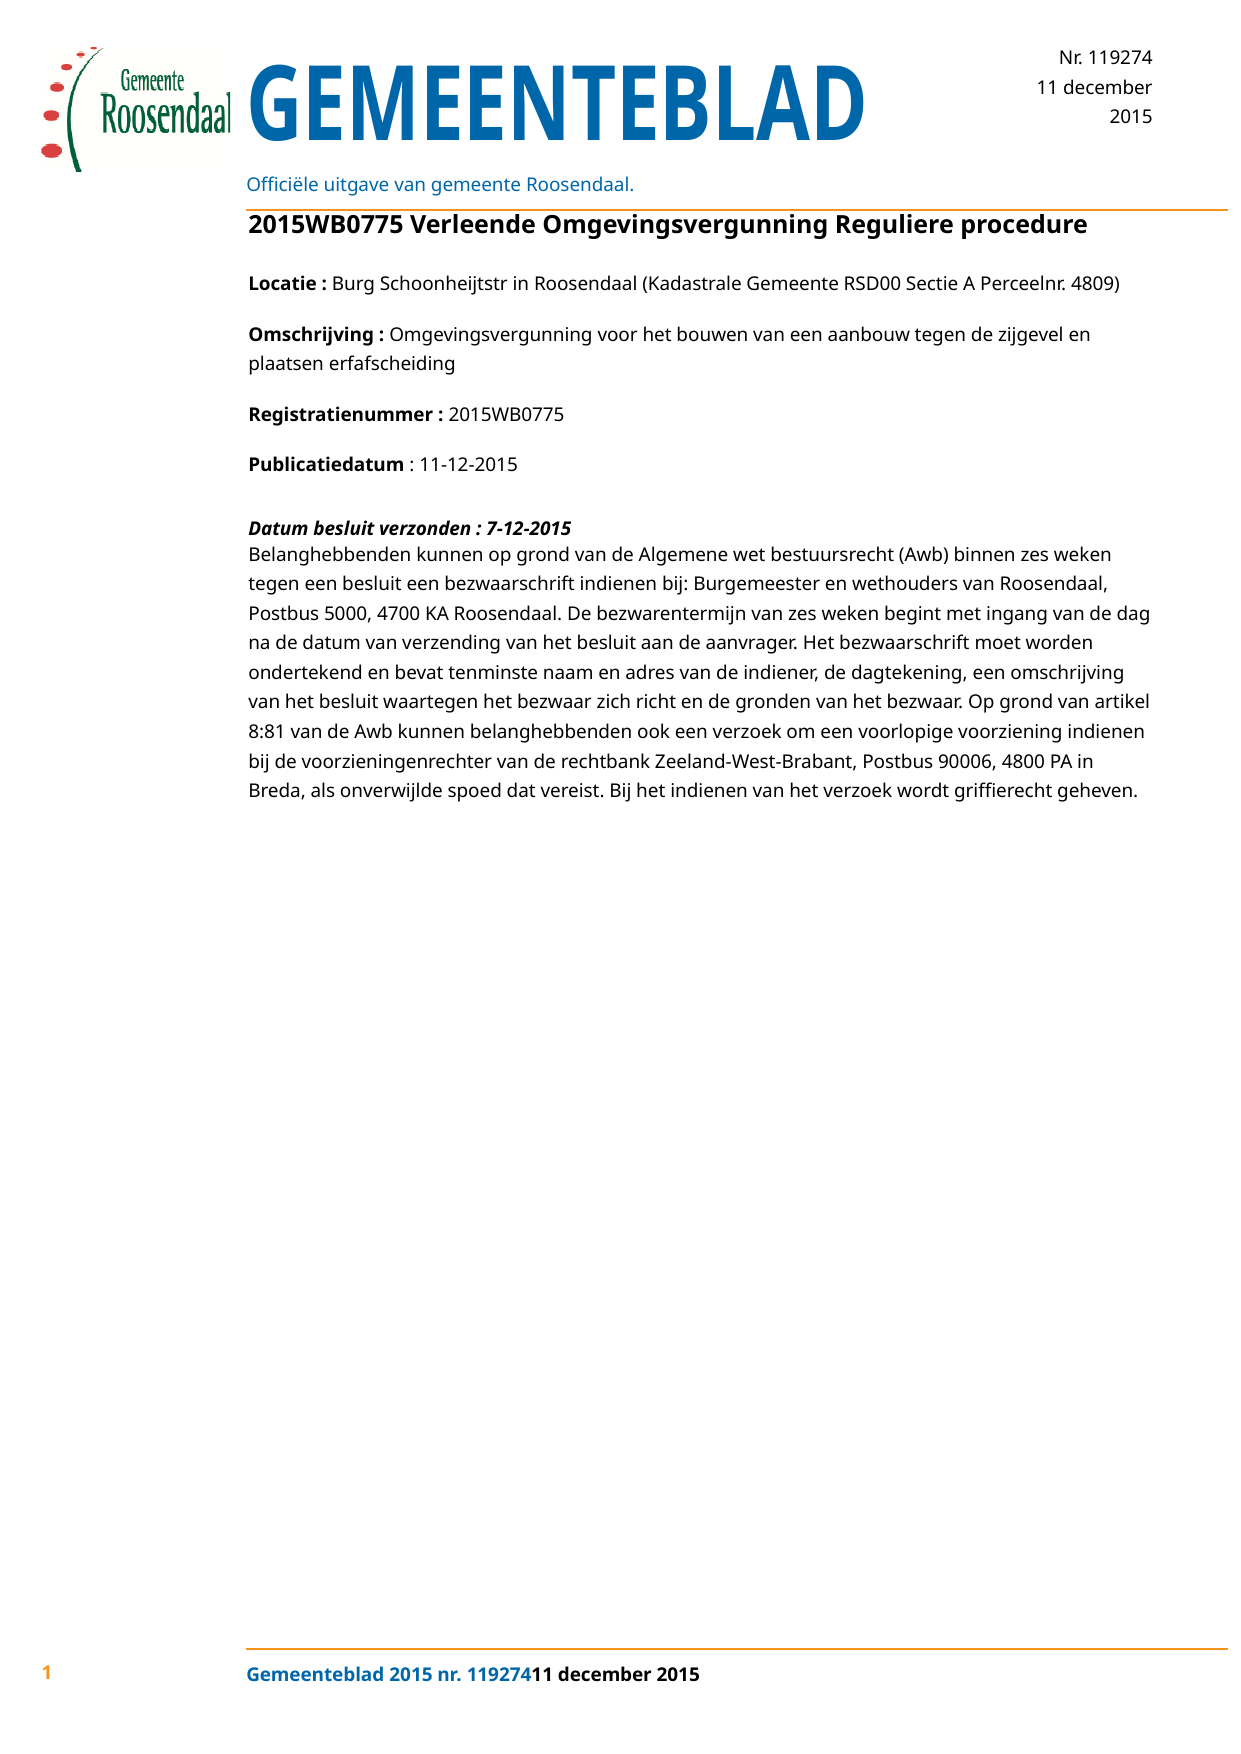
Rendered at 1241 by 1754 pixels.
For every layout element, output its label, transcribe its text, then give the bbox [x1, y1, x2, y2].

text Omschrijving : Omgevingsvergunning voor het bouwen van een aanbouw tegen de zijgevel en plaatsen erfafscheiding [248, 321, 1152, 376]
text Belanghebbenden kunnen op grond van de Algemene wet bestuursrecht (Awb) binnen zes weken tegen een besluit een bezwaarschrift indienen bij: Burgemeester en wethouders van Roosendaal, Postbus 5000, 4700 KA Roosendaal. De bezwarentermijn van zes weken begint met ingang van de dag na de datum van verzending van het besluit aan de aanvrager. Het bezwaarschrift moet worden ondertekend en bevat tenminste naam en adres van de indiener, de dagtekening, een omschrijving van het besluit waartegen het bezwaar zich richt en de gronden van het bezwaar. Op grond van artikel 8:81 van de Awb kunnen belanghebbenden ook een verzoek om een voorlopige voorziening indienen bij de voorzieningenrechter van de rechtbank Zeeland-West-Brabant, Postbus 90006, 4800 PA in Breda, als onverwijlde spoed dat vereist. Bij het indienen van het verzoek wordt griffierecht geheven. [248, 541, 1152, 803]
text Publicatiedatum : 11-12-2015 [248, 451, 1152, 477]
picture [41, 47, 231, 172]
text Locatie : Burg Schoonheijtstr in Roosendaal (Kadastrale Gemeente RSD00 Sectie A Perceelnr. 4809) [248, 270, 1152, 296]
text 2015WB0775 Verleende Omgevingsvergunning Reguliere procedure [248, 211, 1152, 241]
text Datum besluit verzonden : 7-12-2015 [248, 515, 1152, 541]
text Registratienummer : 2015WB0775 [248, 401, 1152, 426]
